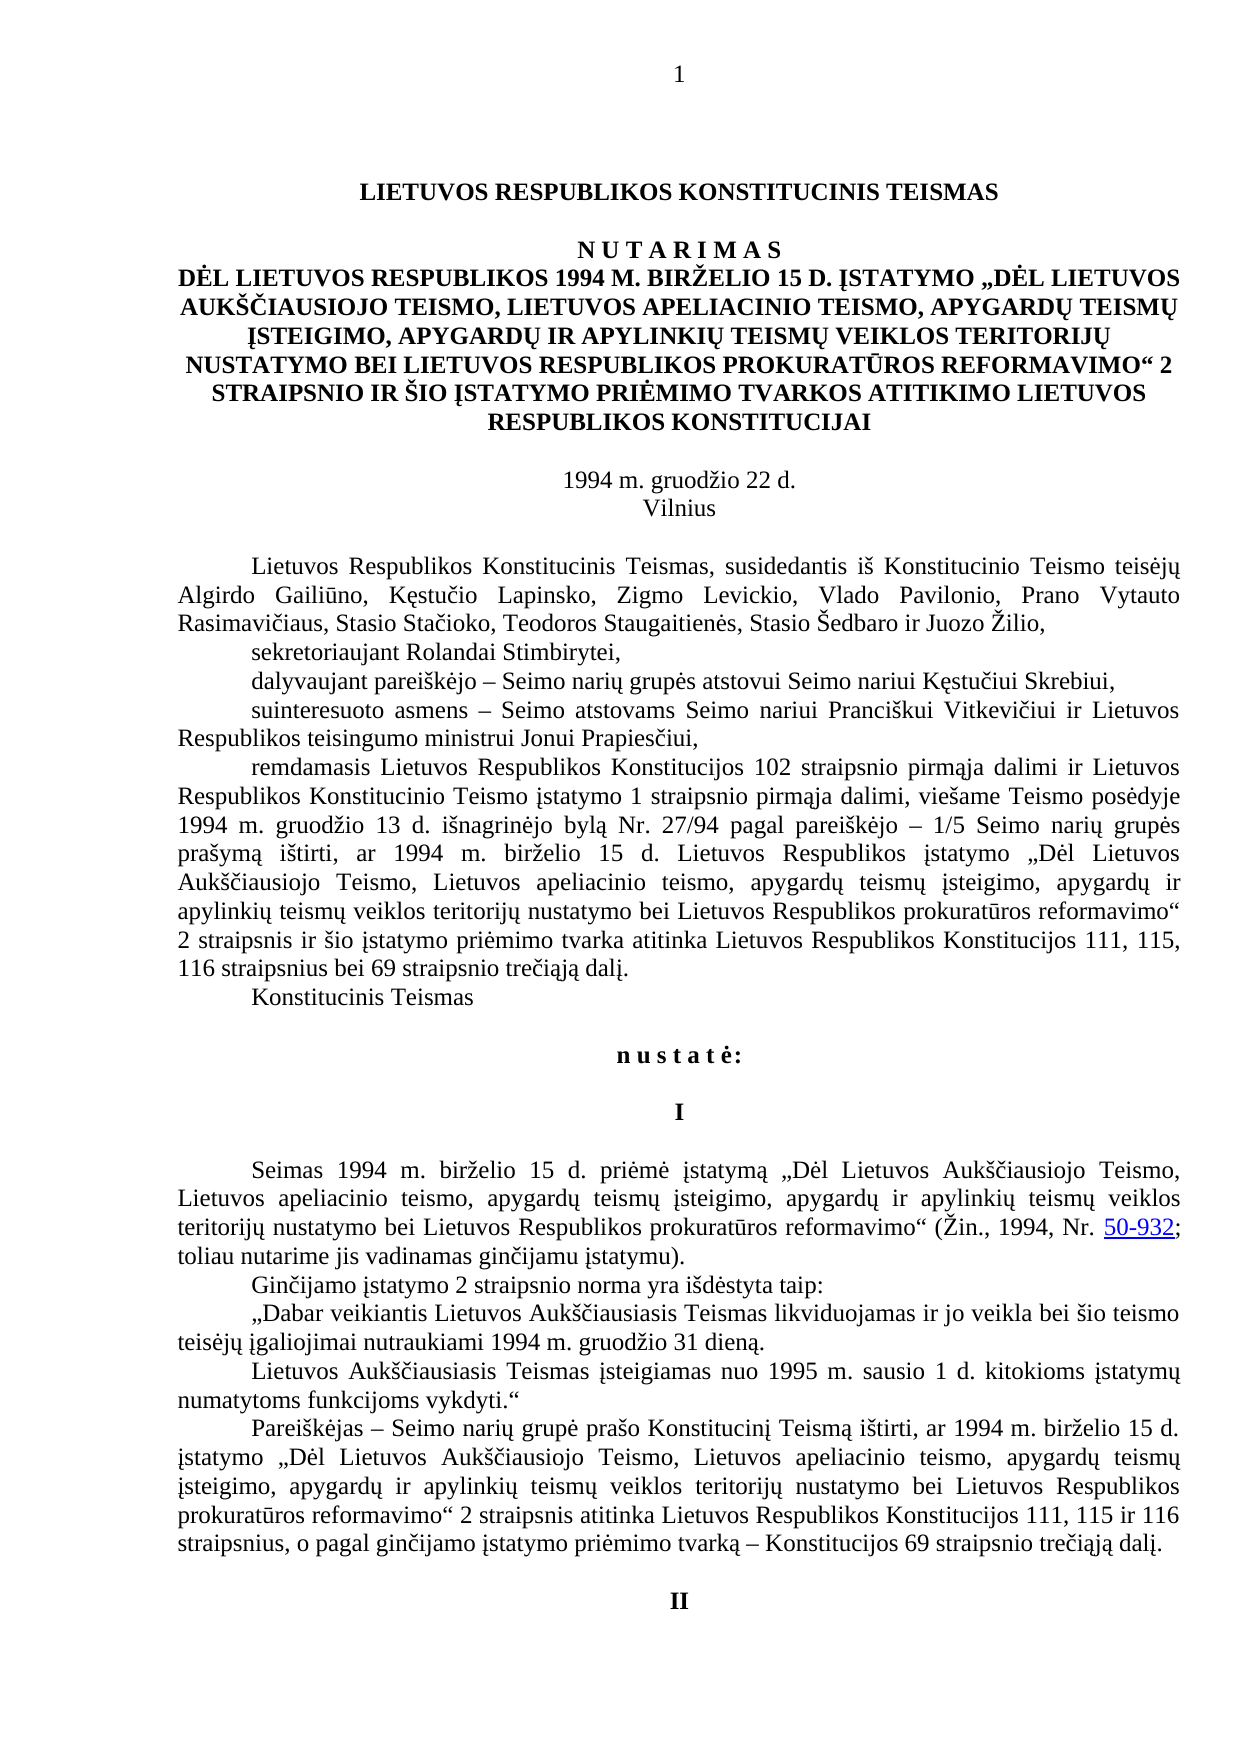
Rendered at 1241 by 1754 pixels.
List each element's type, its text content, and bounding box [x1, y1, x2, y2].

text N U T A R I M A S [177, 235, 1181, 263]
text Ginčijamo įstatymo 2 straipsnio norma yra išdėstyta taip: [177, 1270, 1181, 1298]
text nustatė: [177, 1040, 1181, 1068]
text I [177, 1097, 1181, 1126]
text Konstitucinis Teismas [177, 982, 1181, 1011]
text DĖL LIETUVOS RESPUBLIKOS 1994 M. BIRŽELIO 15 D. ĮSTATYMO „DĖL LIETUVOS AUKŠČIAUSIOJO TEISMO, LIETUVOS APELIACINIO TEISMO, APYGARDŲ TEISMŲ ĮSTEIGIMO, APYGARDŲ IR APYLINKIŲ TEISMŲ VEIKLOS TERITORIJŲ NUSTATYMO BEI LIETUVOS RESPUBLIKOS PROKURATŪROS REFORMAVIMO“ 2 STRAIPSNIO IR ŠIO ĮSTATYMO PRIĖMIMO TVARKOS ATITIKIMO LIETUVOS RESPUBLIKOS KONSTITUCIJAI [177, 263, 1181, 436]
text Pareiškėjas – Seimo narių grupė prašo Konstitucinį Teismą ištirti, ar 1994 m. birželio 15 d. įstatymo „Dėl Lietuvos Aukščiausiojo Teismo, Lietuvos apeliacinio teismo, apygardų teismų įsteigimo, apygardų ir apylinkių teismų veiklos teritorijų nustatymo bei Lietuvos Respublikos prokuratūros reformavimo“ 2 straipsnis atitinka Lietuvos Respublikos Konstitucijos 111, 115 ir 116 straipsnius, o pagal ginčijamo įstatymo priėmimo tvarką – Konstitucijos 69 straipsnio trečiąją dalį. [177, 1413, 1181, 1557]
text Seimas 1994 m. birželio 15 d. priėmė įstatymą „Dėl Lietuvos Aukščiausiojo Teismo, Lietuvos apeliacinio teismo, apygardų teismų įsteigimo, apygardų ir apylinkių teismų veiklos teritorijų nustatymo bei Lietuvos Respublikos prokuratūros reformavimo“ (Žin., 1994, Nr. 50-932; toliau nutarime jis vadinamas ginčijamu įstatymu). [177, 1155, 1181, 1270]
text Lietuvos Respublikos Konstitucinis Teismas, susidedantis iš Konstitucinio Teismo teisėjų Algirdo Gailiūno, Kęstučio Lapinsko, Zigmo Levickio, Vlado Pavilonio, Prano Vytauto Rasimavičiaus, Stasio Stačioko, Teodoros Staugaitienės, Stasio Šedbaro ir Juozo Žilio, [177, 551, 1181, 637]
text Vilnius [177, 493, 1181, 522]
text „Dabar veikiantis Lietuvos Aukščiausiasis Teismas likviduojamas ir jo veikla bei šio teismo teisėjų įgaliojimai nutraukiami 1994 m. gruodžio 31 dieną. [177, 1298, 1181, 1356]
text sekretoriaujant Rolandai Stimbirytei, [177, 637, 1181, 666]
text suinteresuoto asmens – Seimo atstovams Seimo nariui Pranciškui Vitkevičiui ir Lietuvos Respublikos teisingumo ministrui Jonui Prapiesčiui, [177, 695, 1181, 752]
text II [177, 1586, 1181, 1615]
text 1994 m. gruodžio 22 d. [177, 465, 1181, 493]
text Lietuvos Aukščiausiasis Teismas įsteigiamas nuo 1995 m. sausio 1 d. kitokioms įstatymų numatytoms funkcijoms vykdyti.“ [177, 1356, 1181, 1413]
text LIETUVOS RESPUBLIKOS KONSTITUCINIS TEISMAS [177, 177, 1181, 206]
text dalyvaujant pareiškėjo – Seimo narių grupės atstovui Seimo nariui Kęstučiui Skrebiui, [177, 666, 1181, 695]
text remdamasis Lietuvos Respublikos Konstitucijos 102 straipsnio pirmąja dalimi ir Lietuvos Respublikos Konstitucinio Teismo įstatymo 1 straipsnio pirmąja dalimi, viešame Teismo posėdyje 1994 m. gruodžio 13 d. išnagrinėjo bylą Nr. 27/94 pagal pareiškėjo – 1/5 Seimo narių grupės prašymą ištirti, ar 1994 m. birželio 15 d. Lietuvos Respublikos įstatymo „Dėl Lietuvos Aukščiausiojo Teismo, Lietuvos apeliacinio teismo, apygardų teismų įsteigimo, apygardų ir apylinkių teismų veiklos teritorijų nustatymo bei Lietuvos Respublikos prokuratūros reformavimo“ 2 straipsnis ir šio įstatymo priėmimo tvarka atitinka Lietuvos Respublikos Konstitucijos 111, 115, 116 straipsnius bei 69 straipsnio trečiąją dalį. [177, 752, 1181, 982]
